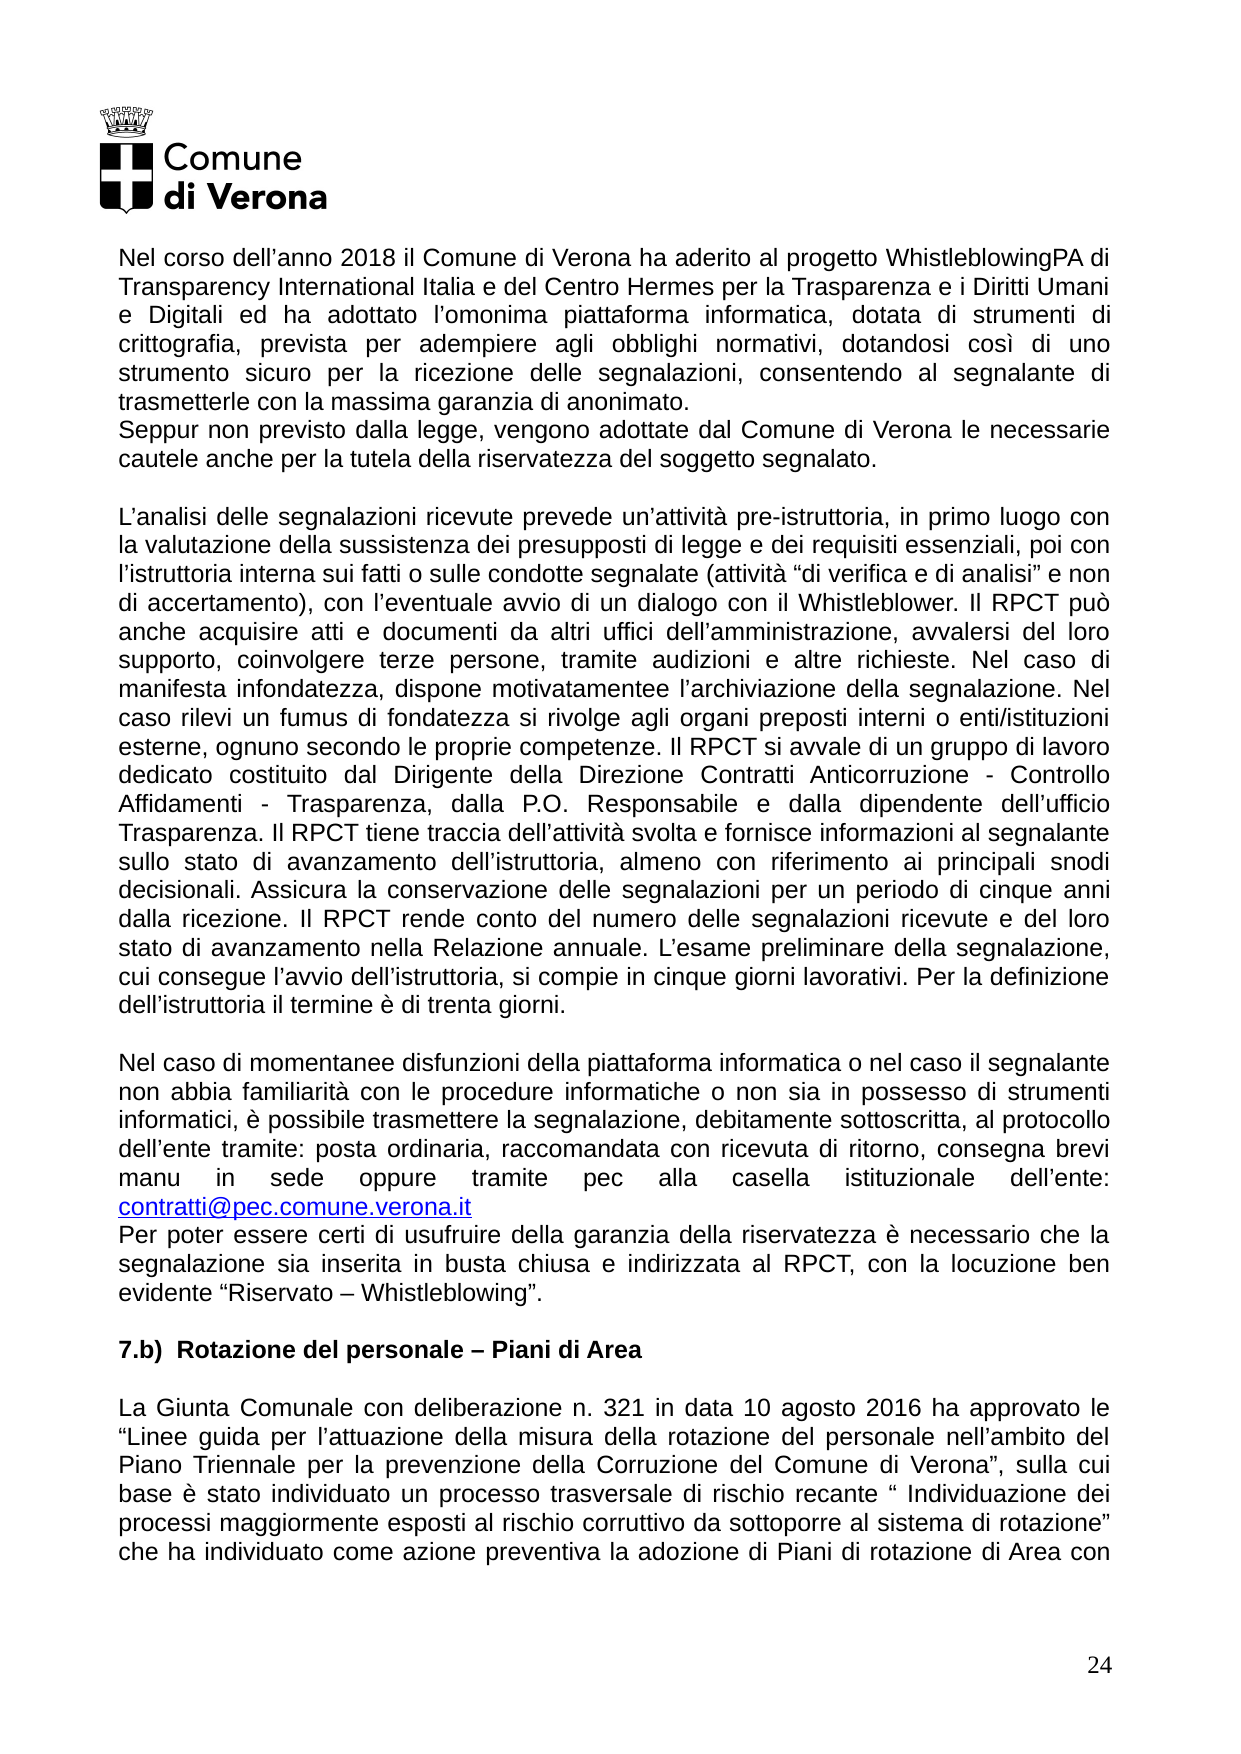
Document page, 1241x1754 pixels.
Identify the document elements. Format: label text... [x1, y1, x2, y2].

text Nel corso dell’anno 2018 il Comune di Verona ha aderito al progetto WhistleblowingPA di Transparency International Italia e del Centro Hermes per la Trasparenza e i Diritti Umani e Digitali ed ha adottato l’omonima piattaforma informatica, dotata di strumenti di crittografia, prevista per adempiere agli obblighi normativi, dotandosi così di uno strumento sicuro per la ricezione delle segnalazioni, consentendo al segnalante di trasmetterle con la massima garanzia di anonimato. [118, 243, 1112, 416]
text Seppur non previsto dalla legge, vengono adottate dal Comune di Verona le necessarie cautele anche per la tutela della riservatezza del soggetto segnalato. [118, 416, 1112, 473]
text Nel caso di momentanee disfunzioni della piattaforma informatica o nel caso il segnalante non abbia familiarità con le procedure informatiche o non sia in possesso di strumenti informatici, è possibile trasmettere la segnalazione, debitamente sottoscritta, al protocollo dell’ente tramite: posta ordinaria, raccomandata con ricevuta di ritorno, consegna brevi manu in sede oppure tramite pec alla casella istituzionale dell’ente: contratti@pec.comune.verona.it [118, 1048, 1112, 1221]
text L’analisi delle segnalazioni ricevute prevede un’attività pre-istruttoria, in primo luogo con la valutazione della sussistenza dei presupposti di legge e dei requisiti essenziali, poi con l’istruttoria interna sui fatti o sulle condotte segnalate (attività “di verifica e di analisi” e non di accertamento), con l’eventuale avvio di un dialogo con il Whistleblower. Il RPCT può anche acquisire atti e documenti da altri uffici dell’amministrazione, avvalersi del loro supporto, coinvolgere terze persone, tramite audizioni e altre richieste. Nel caso di manifesta infondatezza, dispone motivatamentee l’archiviazione della segnalazione. Nel caso rilevi un fumus di fondatezza si rivolge agli organi preposti interni o enti/istituzioni esterne, ognuno secondo le proprie competenze. Il RPCT si avvale di un gruppo di lavoro dedicato costituito dal Dirigente della Direzione Contratti Anticorruzione - Controllo Affidamenti - Trasparenza, dalla P.O. Responsabile e dalla dipendente dell’ufficio Trasparenza. Il RPCT tiene traccia dell’attività svolta e fornisce informazioni al segnalante sullo stato di avanzamento dell’istruttoria, almeno con riferimento ai principali snodi decisionali. Assicura la conservazione delle segnalazioni per un periodo di cinque anni dalla ricezione. Il RPCT rende conto del numero delle segnalazioni ricevute e del loro stato di avanzamento nella Relazione annuale. L’esame preliminare della segnalazione, cui consegue l’avvio dell’istruttoria, si compie in cinque giorni lavorativi. Per la definizione dell’istruttoria il termine è di trenta giorni. [118, 502, 1112, 1019]
picture [99, 106, 327, 215]
text Per poter essere certi di usufruire della garanzia della riservatezza è necessario che la segnalazione sia inserita in busta chiusa e indirizzata al RPCT, con la locuzione ben evidente “Riservato – Whistleblowing”. [118, 1221, 1112, 1307]
text La Giunta Comunale con deliberazione n. 321 in data 10 agosto 2016 ha approvato le “Linee guida per l’attuazione della misura della rotazione del personale nell’ambito del Piano Triennale per la prevenzione della Corruzione del Comune di Verona”, sulla cui base è stato individuato un processo trasversale di rischio recante “ Individuazione dei processi maggiormente esposti al rischio corruttivo da sottoporre al sistema di rotazione” che ha individuato come azione preventiva la adozione di Piani di rotazione di Area con [118, 1393, 1112, 1566]
text 7.b) Rotazione del personale – Piani di Area [118, 1336, 1112, 1364]
